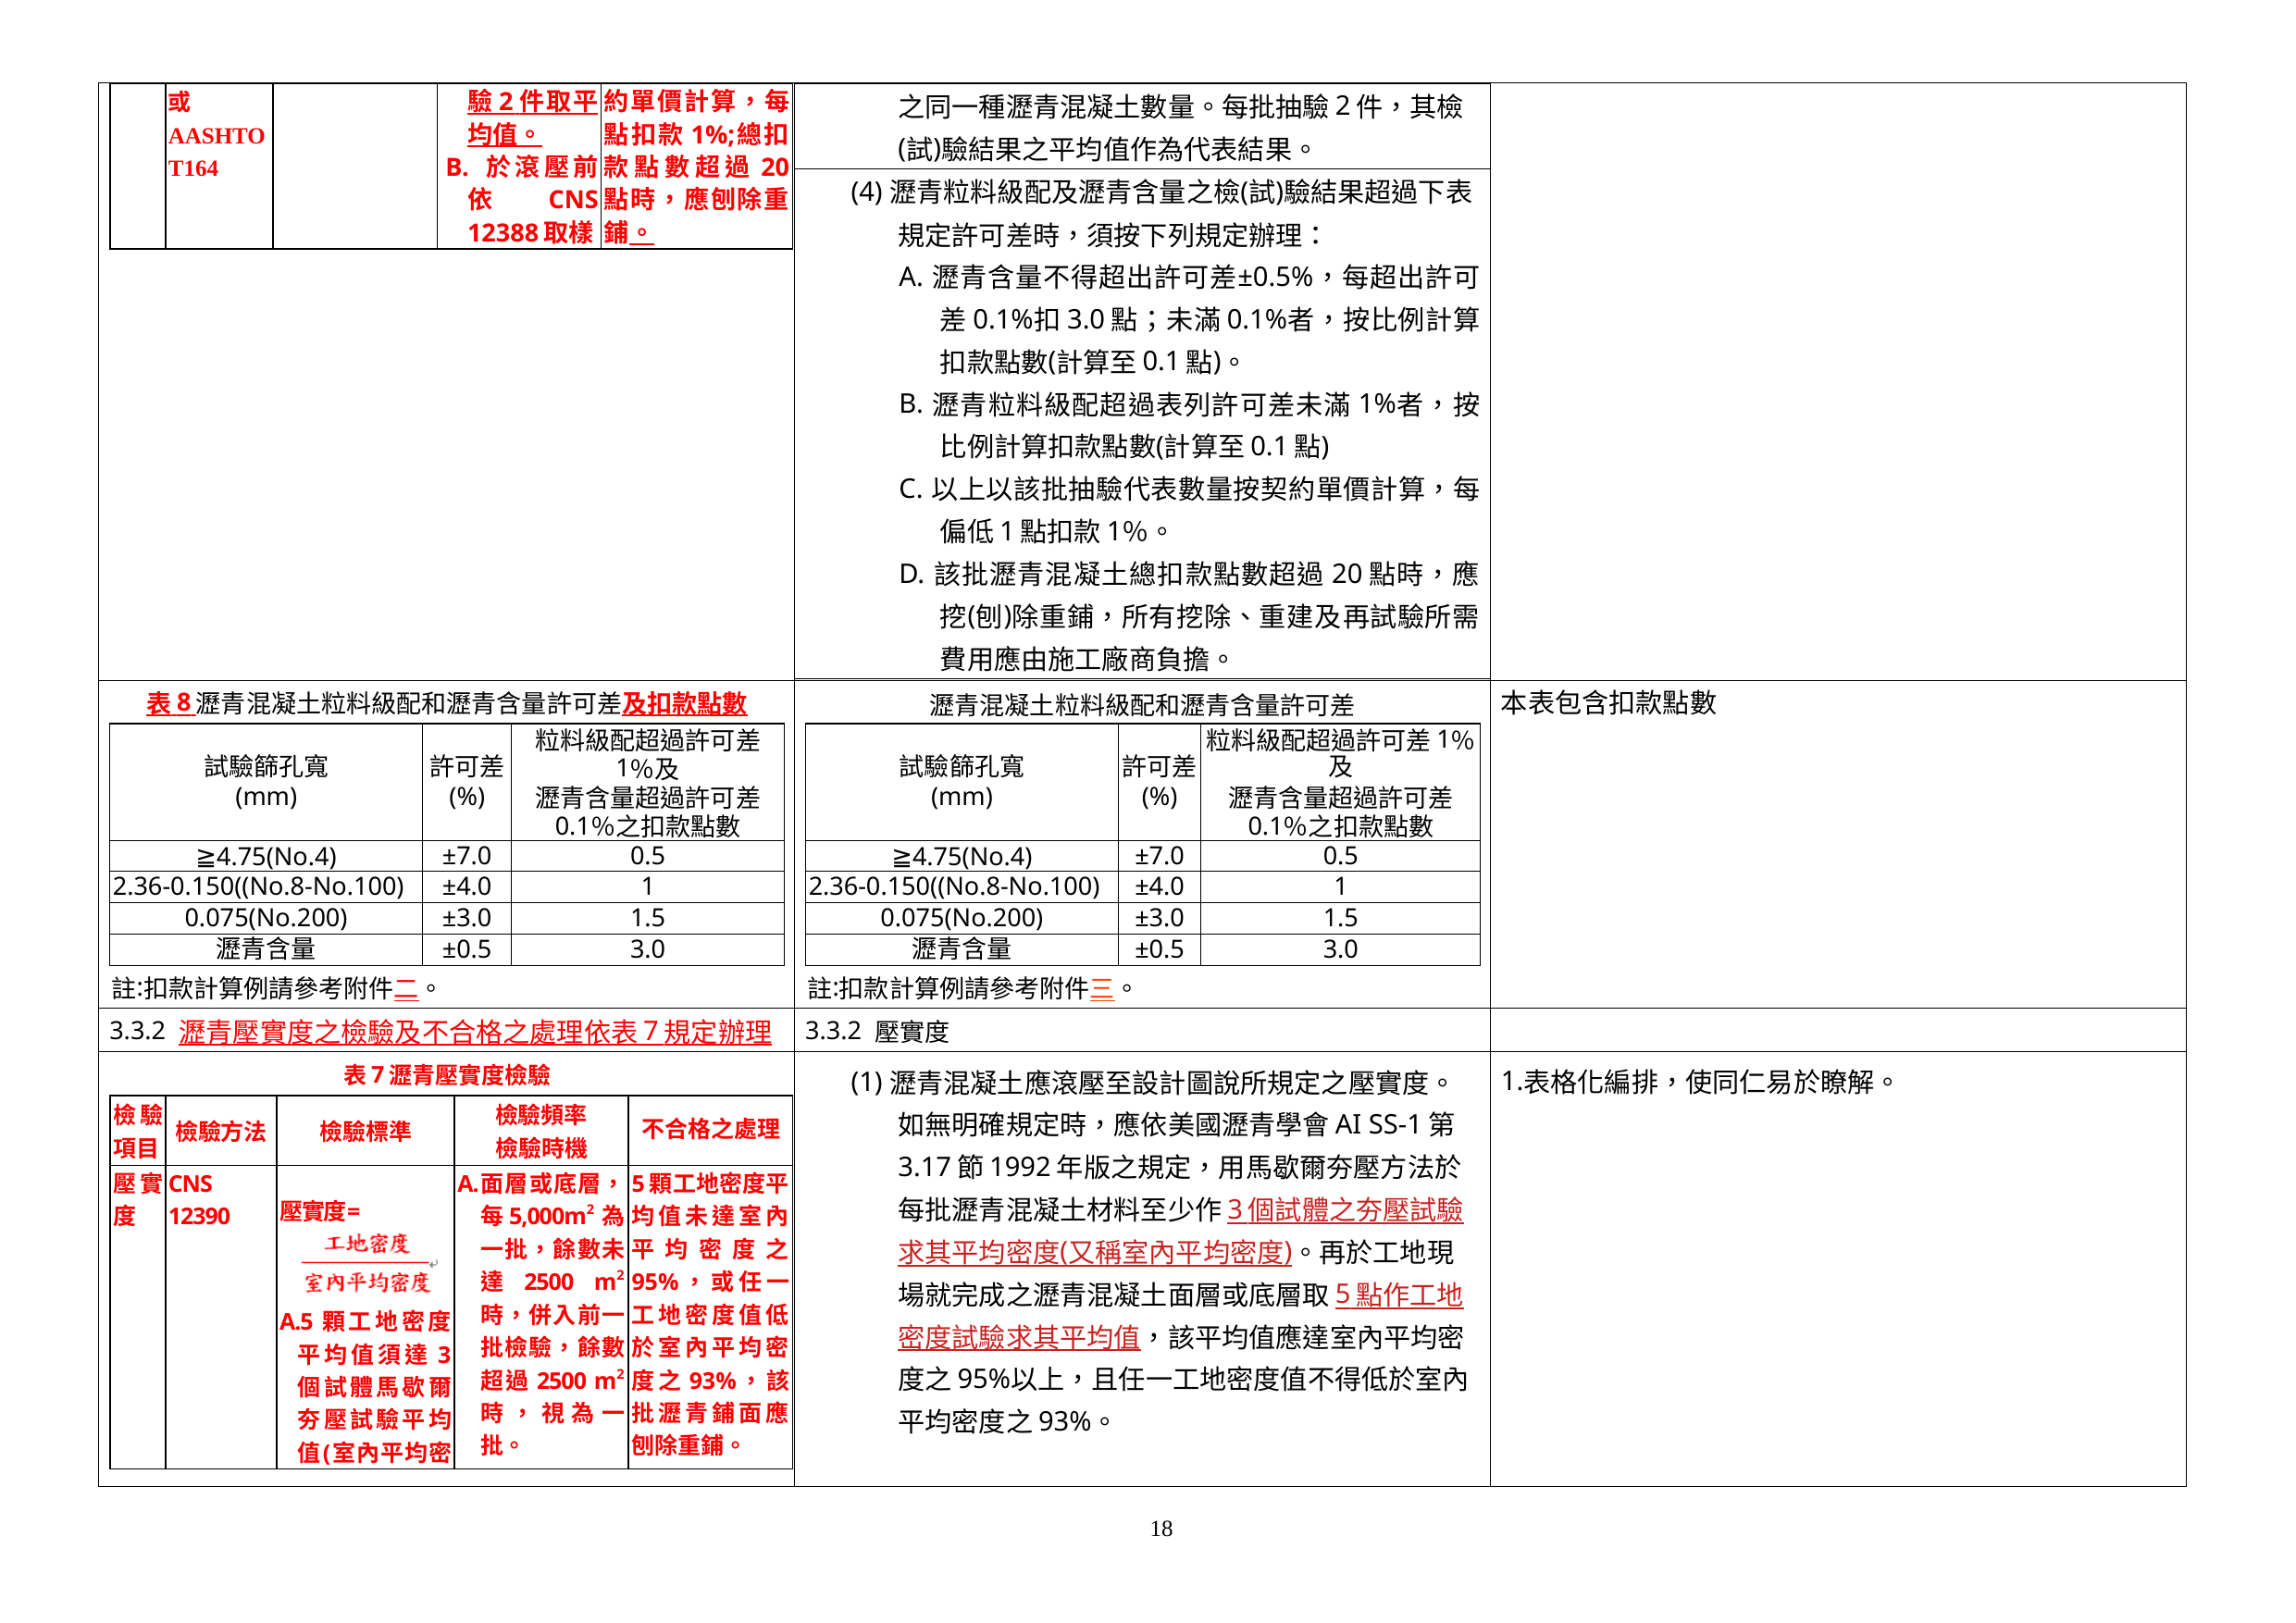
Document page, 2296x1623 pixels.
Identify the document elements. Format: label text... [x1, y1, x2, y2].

table_cell 3.3.2 瀝青壓實度之檢驗及不合格之處理依表7規定辦理 [99, 1009, 794, 1051]
table_cell ±4.0 [423, 872, 511, 902]
table_cell ±0.5 [1119, 935, 1200, 964]
table_header 許可差 (%) [423, 725, 511, 839]
table_cell 3.0 [1201, 935, 1480, 964]
table_cell 表8瀝青混凝土粒料級配和瀝青含量許可差及扣款點數 [99, 681, 794, 1008]
table_header 檢驗頻率 檢驗時機 [455, 1096, 627, 1164]
table_cell 或AASHTO T164 [167, 84, 272, 248]
table_cell ±0.5 [423, 935, 511, 964]
table_cell 瀝青混凝土粒料級配和瀝青含量許可差 [795, 681, 1490, 1008]
table_cell 5顆工地密度平均值未達室內平均密度之95%，或任一工地密度值低於室內平均密度之93%，該批瀝青鋪面應刨除重鋪。 [629, 1166, 792, 1468]
table_header 檢驗標準 [278, 1096, 453, 1164]
table_cell (1) 瀝青混凝土應滾壓至設計圖說所規定之壓實度。如無明確規定時，應依美國瀝青學會AI SS-1第3.17節1992年版之規定，用馬歇爾夯壓方法於每批瀝青混凝土材料至少作3個試體之夯壓試驗求其平均密度(又稱室內平均密度)。再於工地現場就完成之瀝青混凝土面層或底層取5點作工地密度試驗求其平均值，該平均值應達室內平均密度之95%以上，且任一工地密度值不得低於室內平均密度之93%。 [795, 1052, 1490, 1486]
table_header 檢驗項目 [111, 1096, 165, 1164]
table_cell 0.5 [512, 841, 784, 871]
table_cell 0.5 [1201, 841, 1480, 871]
table_cell 1 [1201, 872, 1480, 902]
table_cell 3.0 [512, 935, 784, 964]
table_cell ≧4.75(No.4) [806, 841, 1118, 871]
table_cell 之同一種瀝青混凝土數量。每批抽驗2件，其檢(試)驗結果之平均值作為代表結果。 [795, 84, 1490, 168]
table_cell 0.075(No.200) [806, 903, 1118, 934]
table_cell [1491, 83, 2186, 679]
table_cell [99, 83, 794, 679]
table_cell [1491, 1009, 2186, 1051]
table_cell 註:扣款計算例請參考附件三。 [806, 966, 1480, 1008]
table_cell ±4.0 [1119, 872, 1200, 902]
table_cell 3.3.2 壓實度 [795, 1009, 1490, 1051]
table_cell [274, 84, 437, 248]
table_cell 1 [512, 872, 784, 902]
table_cell 2.36-0.150((No.8-No.100) [110, 872, 422, 902]
table_cell 表7瀝青壓實度檢驗 [99, 1052, 794, 1486]
table_cell 1.5 [512, 903, 784, 934]
table_cell 約單價計算，每點扣款1%;總扣款點數超過20點時，應刨除重鋪。 [602, 84, 792, 248]
table_cell 壓實度 [111, 1166, 165, 1468]
table_header 許可差 (%) [1119, 725, 1200, 839]
table_cell 註:扣款計算例請參考附件二。 [110, 966, 784, 1008]
table_cell [111, 84, 165, 248]
table_header 檢驗方法 [167, 1096, 276, 1164]
table_cell ≧4.75(No.4) [110, 841, 422, 871]
table_cell CNS 12390 [167, 1166, 276, 1468]
table_cell A.面層或底層，每5,000m2 為一批，餘數未達2500 m2 時，併入前一批檢驗，餘數超過2500 m2 時，視為一批。 [455, 1166, 627, 1468]
table_cell ±3.0 [423, 903, 511, 934]
table_cell 本表包含扣款點數 [1491, 681, 2186, 1008]
table_cell (4) 瀝青粒料級配及瀝青含量之檢(試)驗結果超過下表規定許可差時，須按下列規定辦理： A. 瀝青含量不得超出許可差±0.5%，每超出許可差0.1%扣3.0點；未滿0.1%者，按比例計算扣款點數(計算至0.1點)。 B. 瀝青粒料級配超過表列許可差未滿1%者，按比例計算扣款點數(計算至0.1點) C. 以上以該批抽驗代表數量按契約單價計算，每偏低1點扣款1％。 D. 該批瀝青混凝土總扣款點數超過20點時，應挖(刨)除重鋪，所有挖除、重建及再試驗所需費用應由施工廠商負擔。 [795, 169, 1490, 678]
table_header 粒料級配超過許可差1％及 瀝青含量超過許可差0.1％之扣款點數 [1201, 725, 1480, 839]
table_cell 同一拌和廠同一天供應之同一種瀝青，原則半天取樣1次，每批抽驗2件取平均值。 於滾壓前依CNS 12388取樣 [438, 84, 601, 248]
table_cell ±7.0 [1119, 841, 1200, 871]
table_header 粒料級配超過許可差1％及 瀝青含量超過許可差0.1％之扣款點數 [512, 725, 784, 839]
table_cell ±3.0 [1119, 903, 1200, 934]
table_cell 1.表格化編排，使同仁易於瞭解。 [1491, 1052, 2186, 1486]
table_cell 2.36-0.150((No.8-No.100) [806, 872, 1118, 902]
table_cell 0.075(No.200) [110, 903, 422, 934]
table_cell 1.5 [1201, 903, 1480, 934]
table_cell 瀝青含量 [806, 935, 1118, 964]
table_cell 瀝青含量 [110, 935, 422, 964]
table_header 試驗篩孔寬 (mm) [806, 725, 1118, 839]
table_cell ±7.0 [423, 841, 511, 871]
table_header 試驗篩孔寬 (mm) [110, 725, 422, 839]
table_cell 壓實度= A.5顆工地密度平均值須達3個試體馬歇爾夯壓試驗平均值(室內平均密 [278, 1166, 453, 1468]
picture [292, 1233, 439, 1305]
table_header 不合格之處理 [629, 1096, 792, 1164]
